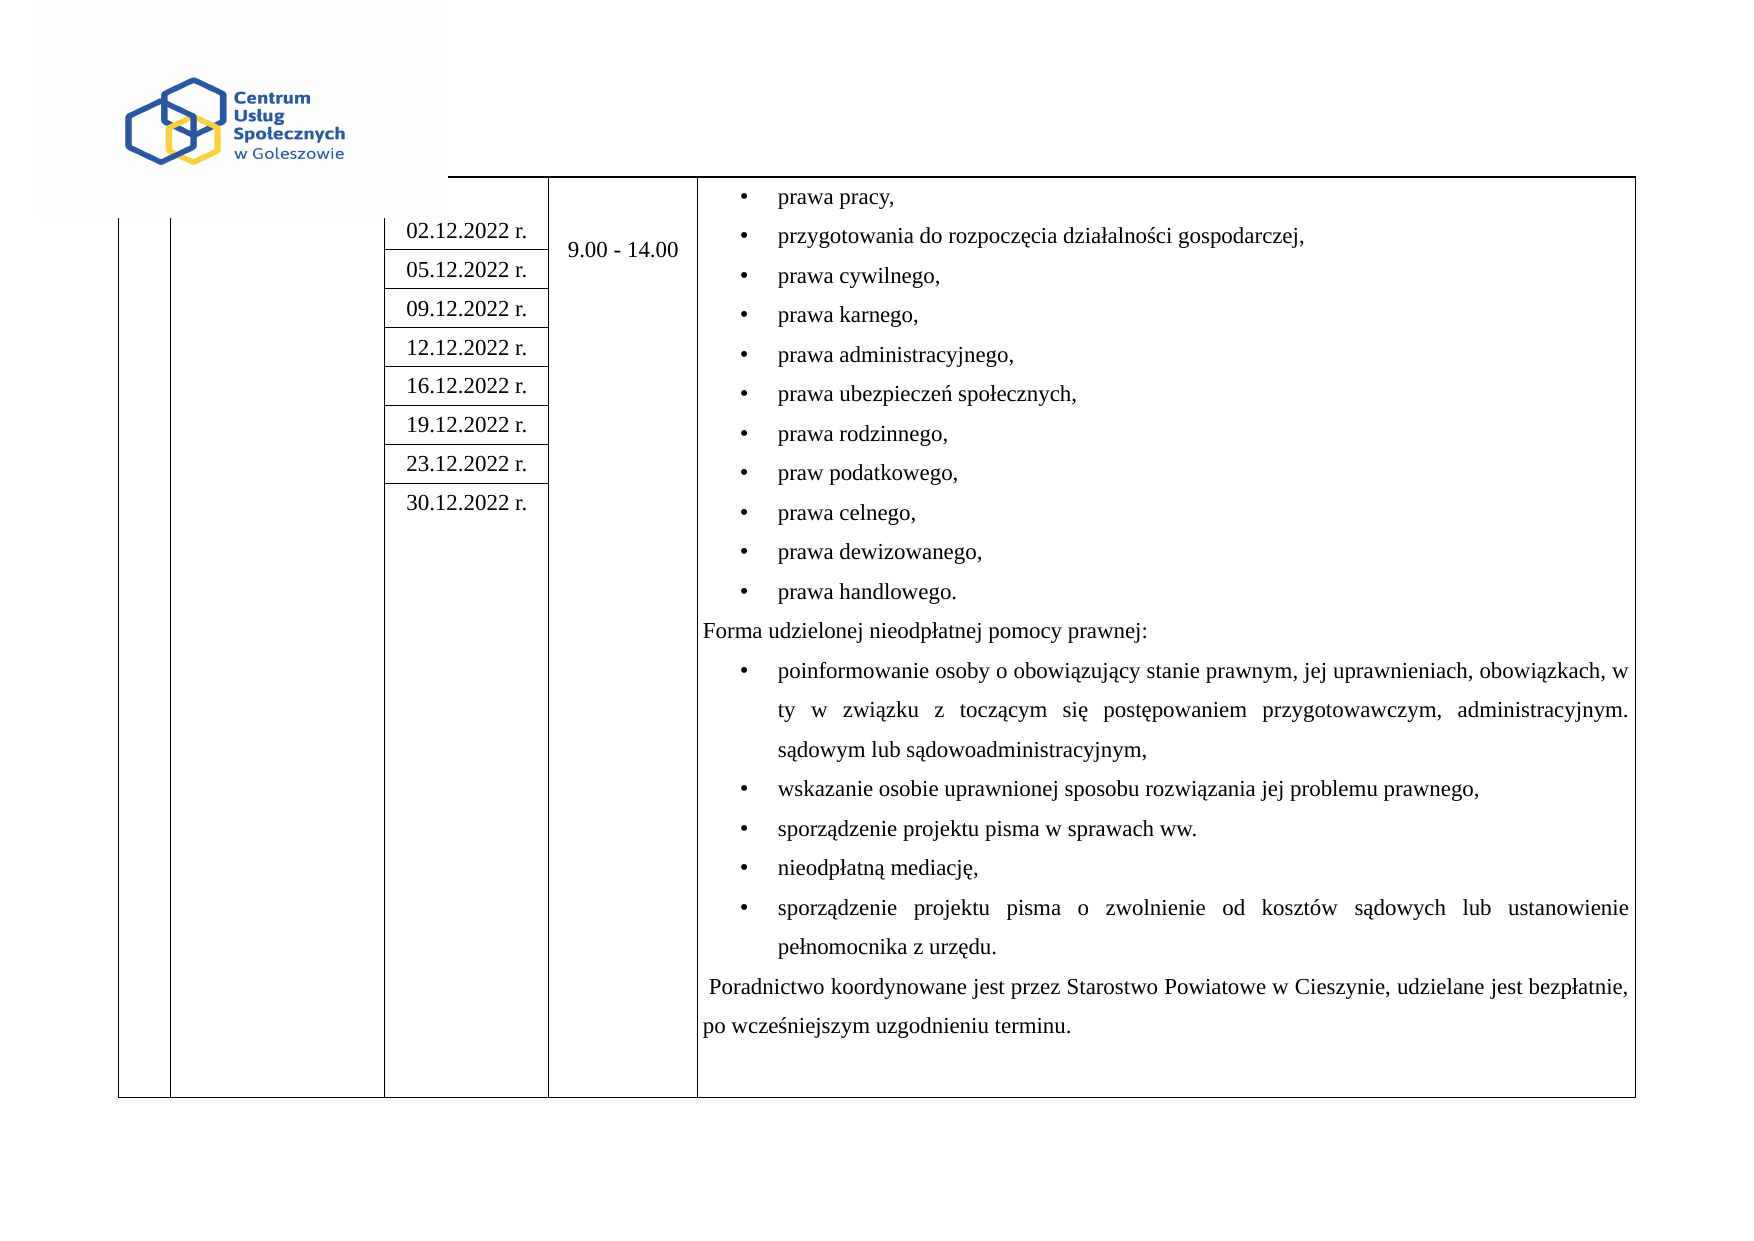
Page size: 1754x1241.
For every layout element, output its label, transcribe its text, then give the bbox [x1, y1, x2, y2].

picture [34, 3, 448, 218]
table_cell 19.12.2022 r. [385, 406, 548, 443]
table_cell 30.12.2022 r. [385, 484, 548, 1097]
table_cell 09.12.2022 r. [385, 289, 548, 327]
table_cell 02.12.2022 r. [385, 178, 548, 249]
table_cell 12.12.2022 r. [385, 328, 548, 366]
table_cell 23.12.2022 r. [385, 445, 548, 482]
table_cell 05.12.2022 r. [385, 250, 548, 288]
table_cell 16.12.2022 r. [385, 367, 548, 405]
